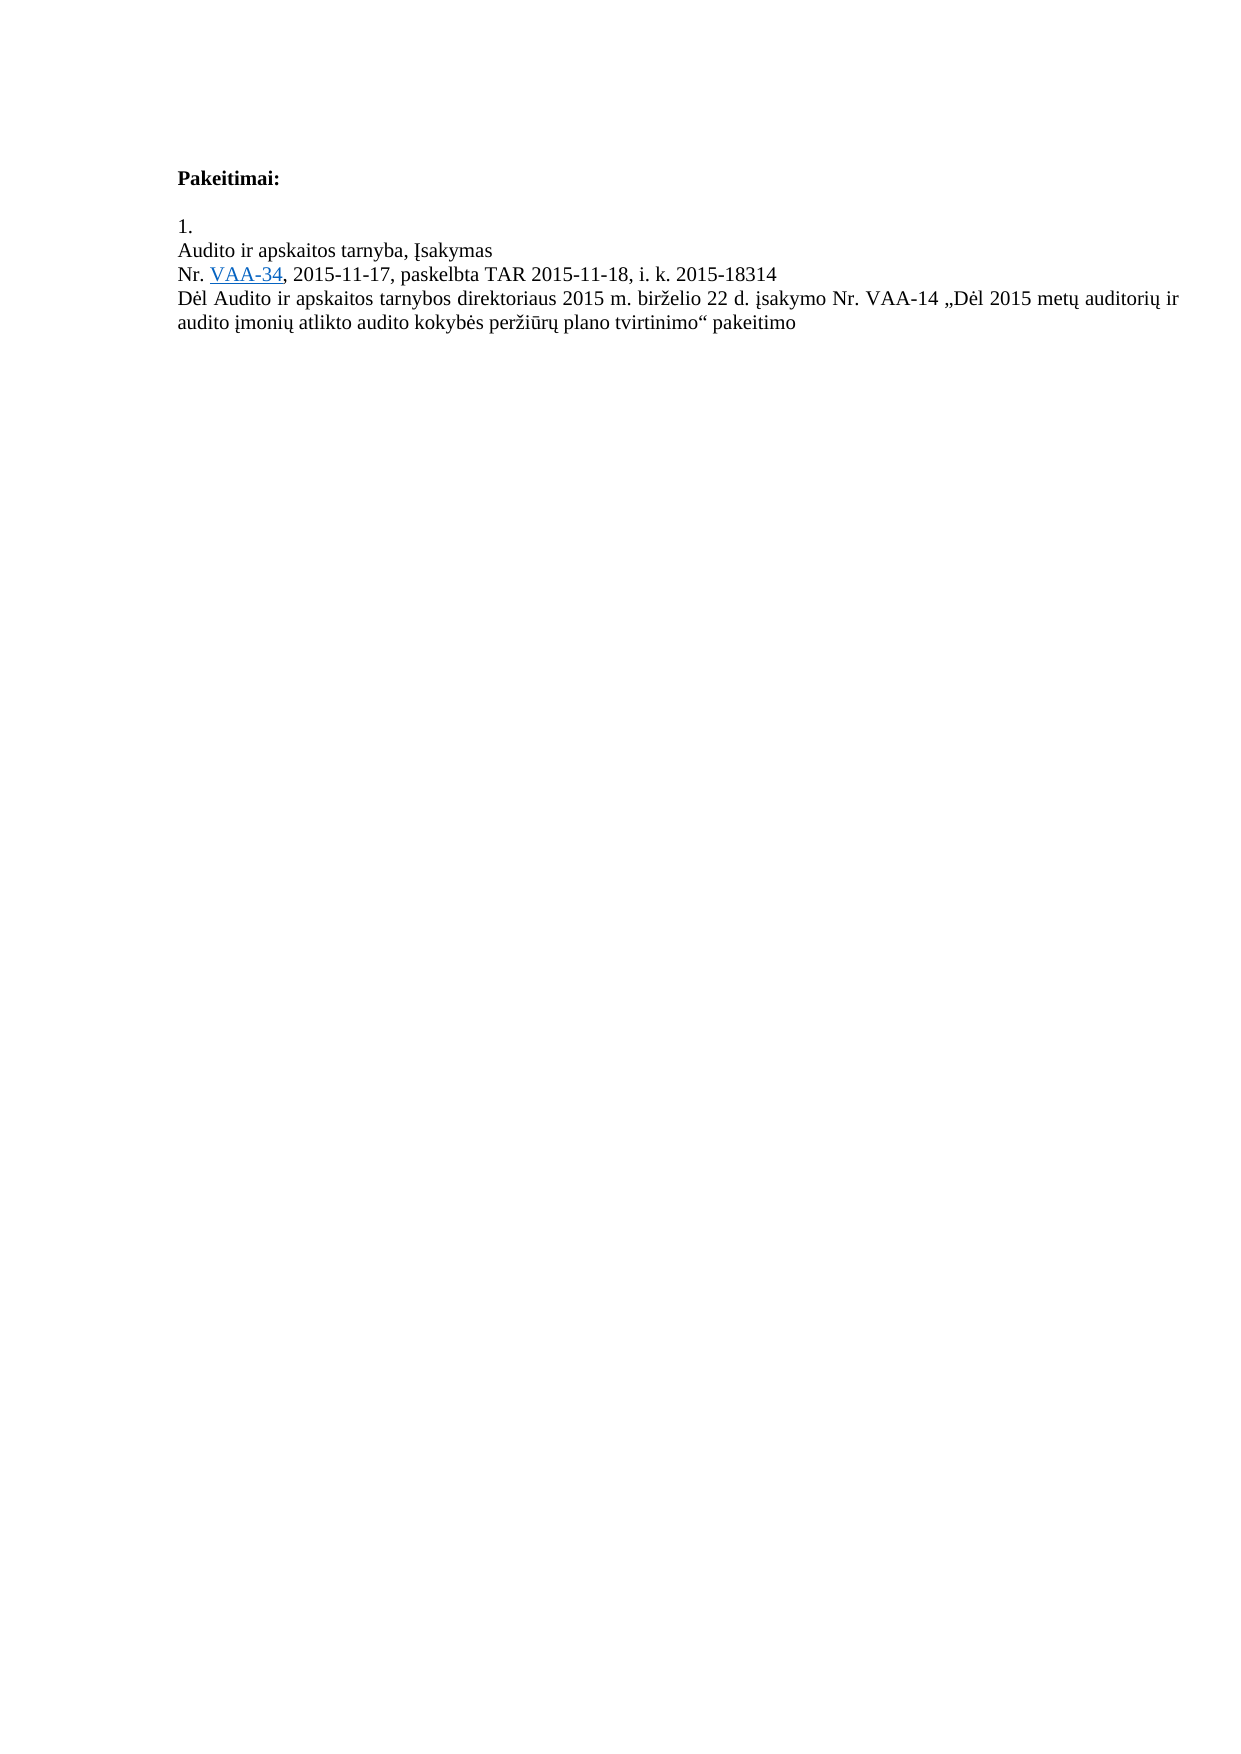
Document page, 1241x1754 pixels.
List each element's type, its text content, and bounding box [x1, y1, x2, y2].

text Pakeitimai: [177, 166, 1181, 189]
text Audito ir apskaitos tarnyba, Įsakymas [177, 238, 1181, 262]
text 1. [177, 214, 1181, 238]
text Dėl Audito ir apskaitos tarnybos direktoriaus 2015 m. birželio 22 d. įsakymo Nr. VAA-14 „Dėl 2015 metų auditorių ir audito įmonių atlikto audito kokybės peržiūrų plano tvirtinimo“ pakeitimo [177, 286, 1181, 334]
text Nr. VAA-34, 2015-11-17, paskelbta TAR 2015-11-18, i. k. 2015-18314 [177, 262, 1181, 286]
